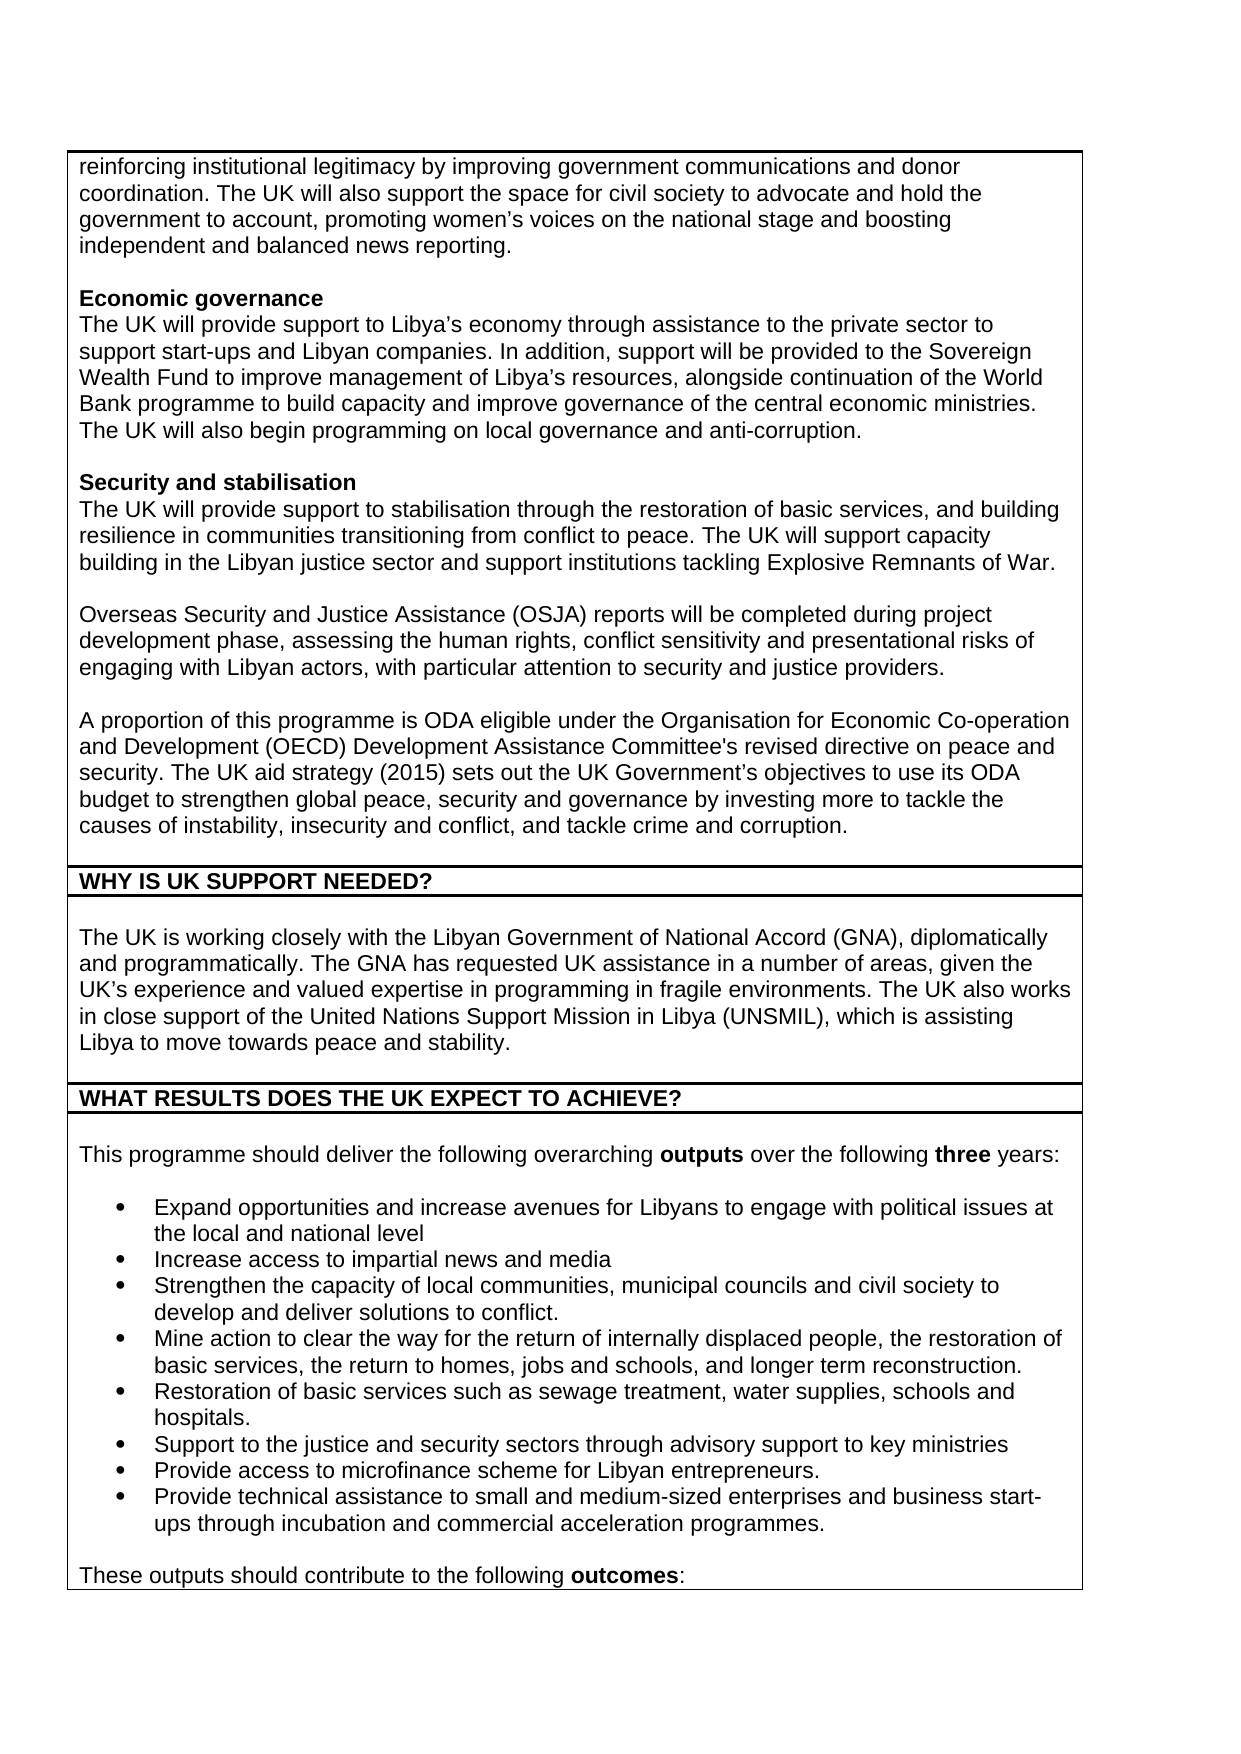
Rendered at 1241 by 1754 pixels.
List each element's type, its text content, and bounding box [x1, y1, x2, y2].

table_cell The UK is working closely with the Libyan Government of National Accord (GNA), diplomatically and programmatically. The GNA has requested UK assistance in a number of areas, given the UK’s experience and valued expertise in programming in fragile environments. The UK also works in close support of the United Nations Support Mission in Libya (UNSMIL), which is assisting Libya to move towards peace and stability. [68, 897, 1082, 1082]
table_cell WHAT RESULTS DOES THE UK EXPECT TO ACHIEVE? [68, 1085, 1082, 1111]
table_cell This programme should deliver the following overarching outputs over the following three years: Expand opportunities and increase avenues for Libyans to engage with political issues at the local and national level Increase access to impartial news and media Strengthen the capacity of local communities, municipal councils and civil society to develop and deliver solutions to conflict. Mine action to clear the way for the return of internally displaced people, the restoration of basic services, the return to homes, jobs and schools, and longer term reconstruction. Restoration of basic services such as sewage treatment, water supplies, schools and hospitals. Support to the justice and security sectors through advisory support to key ministries Provide access to microfinance scheme for Libyan entrepreneurs. Provide technical assistance to small and medium-sized enterprises and business start-ups through incubation and commercial acceleration programmes. These outputs should contribute to the following outcomes: A more inclusive and representative political dialogue and transition process that enjoys wider support across Libya. Increased resilience amongst local actors to address and reduce gradually the levels of violent and non-violent conflict and violent extremism in some locations. Meaningful participation of women at both the local and national level. Better management of Libya’s resources and growth of the private sector to support inclusive economic growth. [68, 1114, 1082, 1589]
table_cell WHY IS UK SUPPORT NEEDED? [68, 868, 1082, 894]
table_cell reinforcing institutional legitimacy by improving government communications and donor coordination. The UK will also support the space for civil society to advocate and hold the government to account, promoting women’s voices on the national stage and boosting independent and balanced news reporting. Economic governance The UK will provide support to Libya’s economy through assistance to the private sector to support start-ups and Libyan companies. In addition, support will be provided to the Sovereign Wealth Fund to improve management of Libya’s resources, alongside continuation of the World Bank programme to build capacity and improve governance of the central economic ministries. The UK will also begin programming on local governance and anti-corruption. Security and stabilisation The UK will provide support to stabilisation through the restoration of basic services, and building resilience in communities transitioning from conflict to peace. The UK will support capacity building in the Libyan justice sector and support institutions tackling Explosive Remnants of War. Overseas Security and Justice Assistance (OSJA) reports will be completed during project development phase, assessing the human rights, conflict sensitivity and presentational risks of engaging with Libyan actors, with particular attention to security and justice providers. A proportion of this programme is ODA eligible under the Organisation for Economic Co-operation and Development (OECD) Development Assistance Committee's revised directive on peace and security. The UK aid strategy (2015) sets out the UK Government’s objectives to use its ODA budget to strengthen global peace, security and governance by investing more to tackle the causes of instability, insecurity and conflict, and tackle crime and corruption. [68, 153, 1082, 865]
